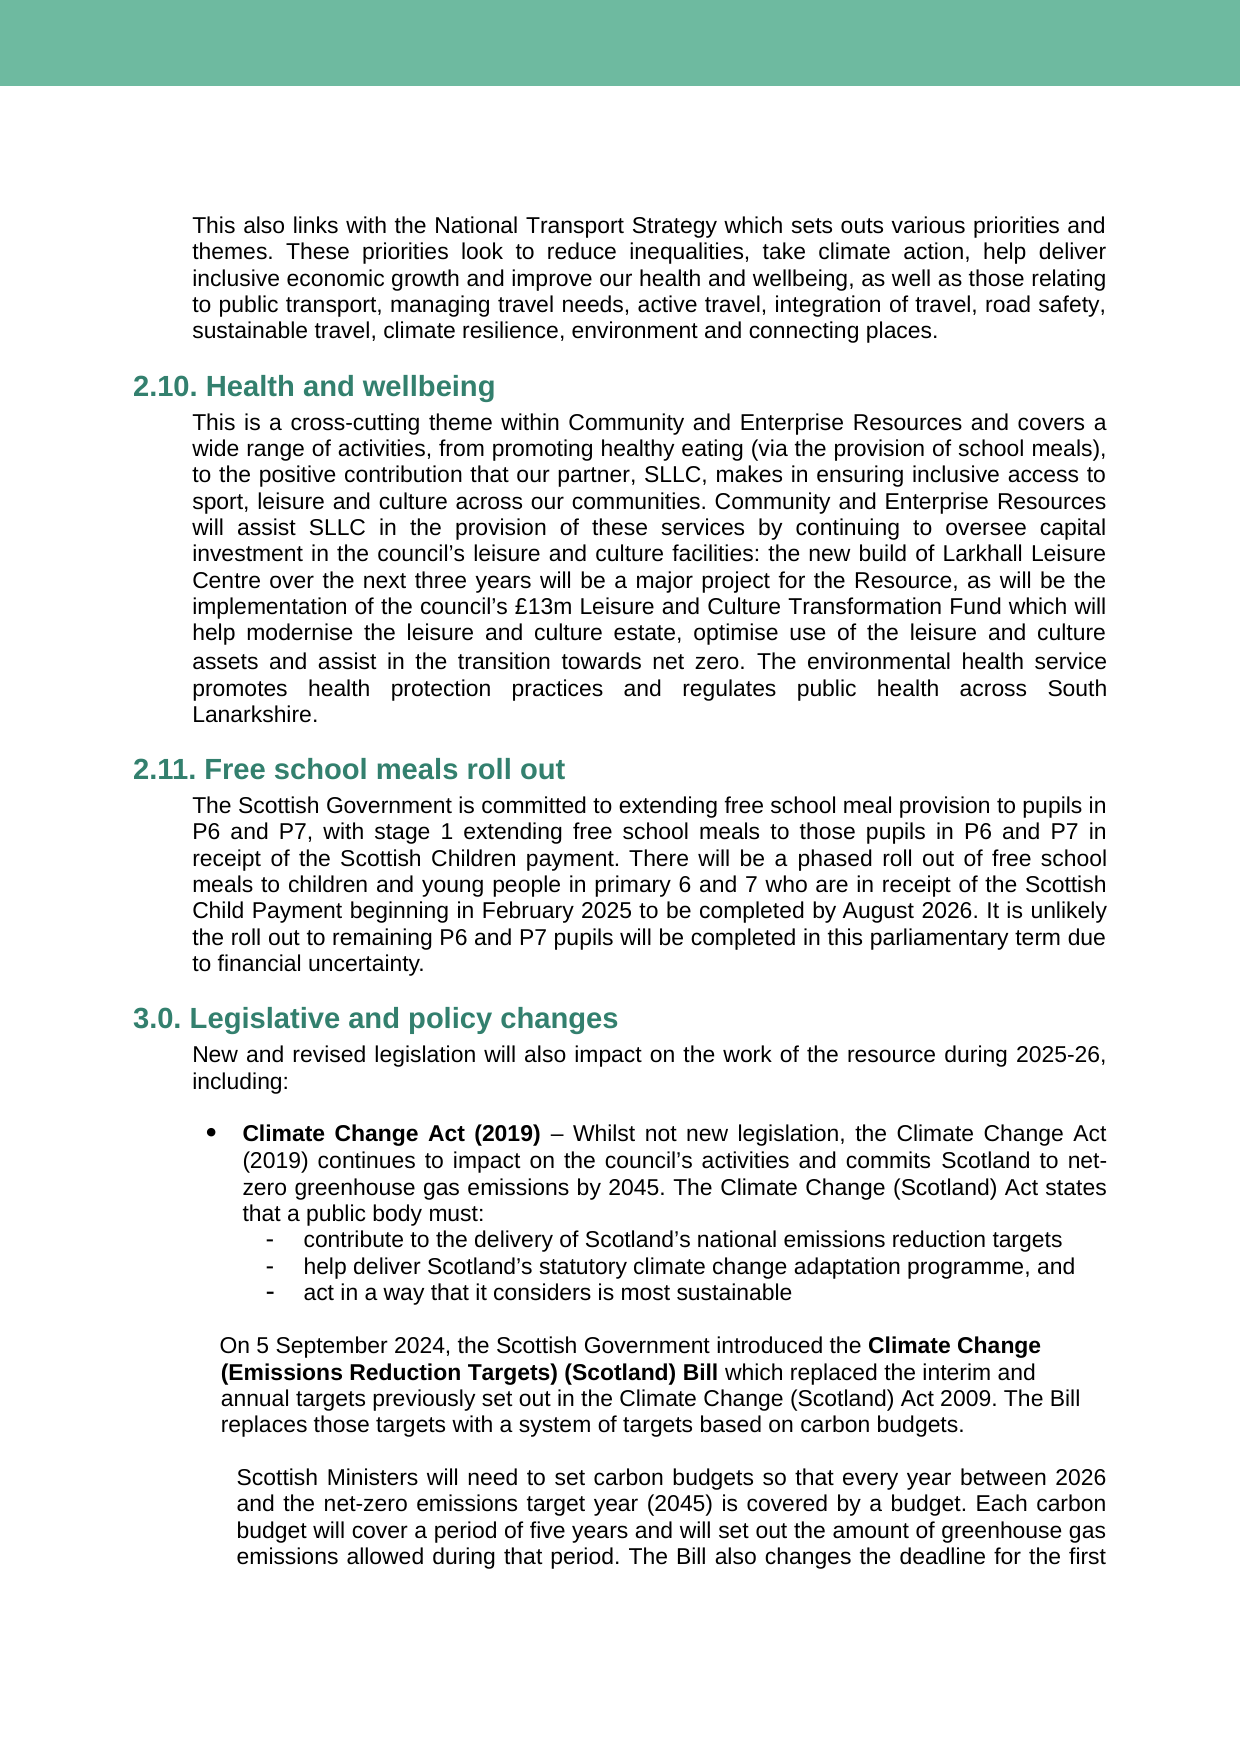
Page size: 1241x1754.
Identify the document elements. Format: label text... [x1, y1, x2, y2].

list act in a way that it considers is most sustainable [266, 1279, 1107, 1306]
text annual targets previously set out in the Climate Change (Scotland) Act 2009. The Bill [133, 1385, 1107, 1411]
subtitle The Scottish Government is committed to extending free school meal provision to pupils in P6 and P7, with stage 1 extending free school meals to those pupils in P6 and P7 in receipt of the Scottish Children payment. There will be a phased roll out of free school meals to children and young people in primary 6 and 7 who are in receipt of the Scottish Child Payment beginning in February 2025 to be completed by August 2026. It is unlikely the roll out to remaining P6 and P7 pupils will be completed in this parliamentary term due to financial uncertainty. [192, 792, 1107, 976]
list contribute to the delivery of Scotland’s national emissions reduction targets [266, 1226, 1107, 1253]
text Scottish Ministers will need to set carbon budgets so that every year between 2026 and the net-zero emissions target year (2045) is covered by a budget. Each carbon budget will cover a period of five years and will set out the amount of greenhouse gas emissions allowed during that period. The Bill also changes the deadline for the first [133, 1464, 1107, 1569]
subtitle 2.10. Health and wellbeing [133, 369, 1107, 402]
subtitle 2.11. Free school meals roll out [133, 752, 1107, 786]
text (Emissions Reduction Targets) (Scotland) Bill which replaced the interim and [133, 1359, 1107, 1385]
subtitle 3.0. Legislative and policy changes [133, 1001, 1107, 1035]
list New and revised legislation will also impact on the work of the resource during 2025-26, including: [192, 1041, 1107, 1094]
list Climate Change Act (2019) – Whilst not new legislation, the Climate Change Act (2019) continues to impact on the council’s activities and commits Scotland to net-zero greenhouse gas emissions by 2045. The Climate Change (Scotland) Act states that a public body must: [207, 1120, 1107, 1226]
text replaces those targets with a system of targets based on carbon budgets. [133, 1411, 1107, 1438]
list help deliver Scotland’s statutory climate change adaptation programme, and [266, 1253, 1107, 1279]
text This also links with the National Transport Strategy which sets outs various priorities and themes. These priorities look to reduce inequalities, take climate action, help deliver inclusive economic growth and improve our health and wellbeing, as well as those relating to public transport, managing travel needs, active travel, integration of travel, road safety, sustainable travel, climate resilience, environment and connecting places. [192, 212, 1107, 344]
text On 5 September 2024, the Scottish Government introduced the Climate Change [133, 1332, 1107, 1359]
text This is a cross-cutting theme within Community and Enterprise Resources and covers a wide range of activities, from promoting healthy eating (via the provision of school meals), to the positive contribution that our partner, SLLC, makes in ensuring inclusive access to sport, leisure and culture across our communities. Community and Enterprise Resources will assist SLLC in the provision of these services by continuing to oversee capital investment in the council’s leisure and culture facilities: the new build of Larkhall Leisure Centre over the next three years will be a major project for the Resource, as will be the implementation of the council’s £13m Leisure and Culture Transformation Fund which will help modernise the leisure and culture estate, optimise use of the leisure and culture assets and assist in the transition towards net zero. The environmental health service promotes health protection practices and regulates public health across South Lanarkshire. [192, 408, 1107, 727]
